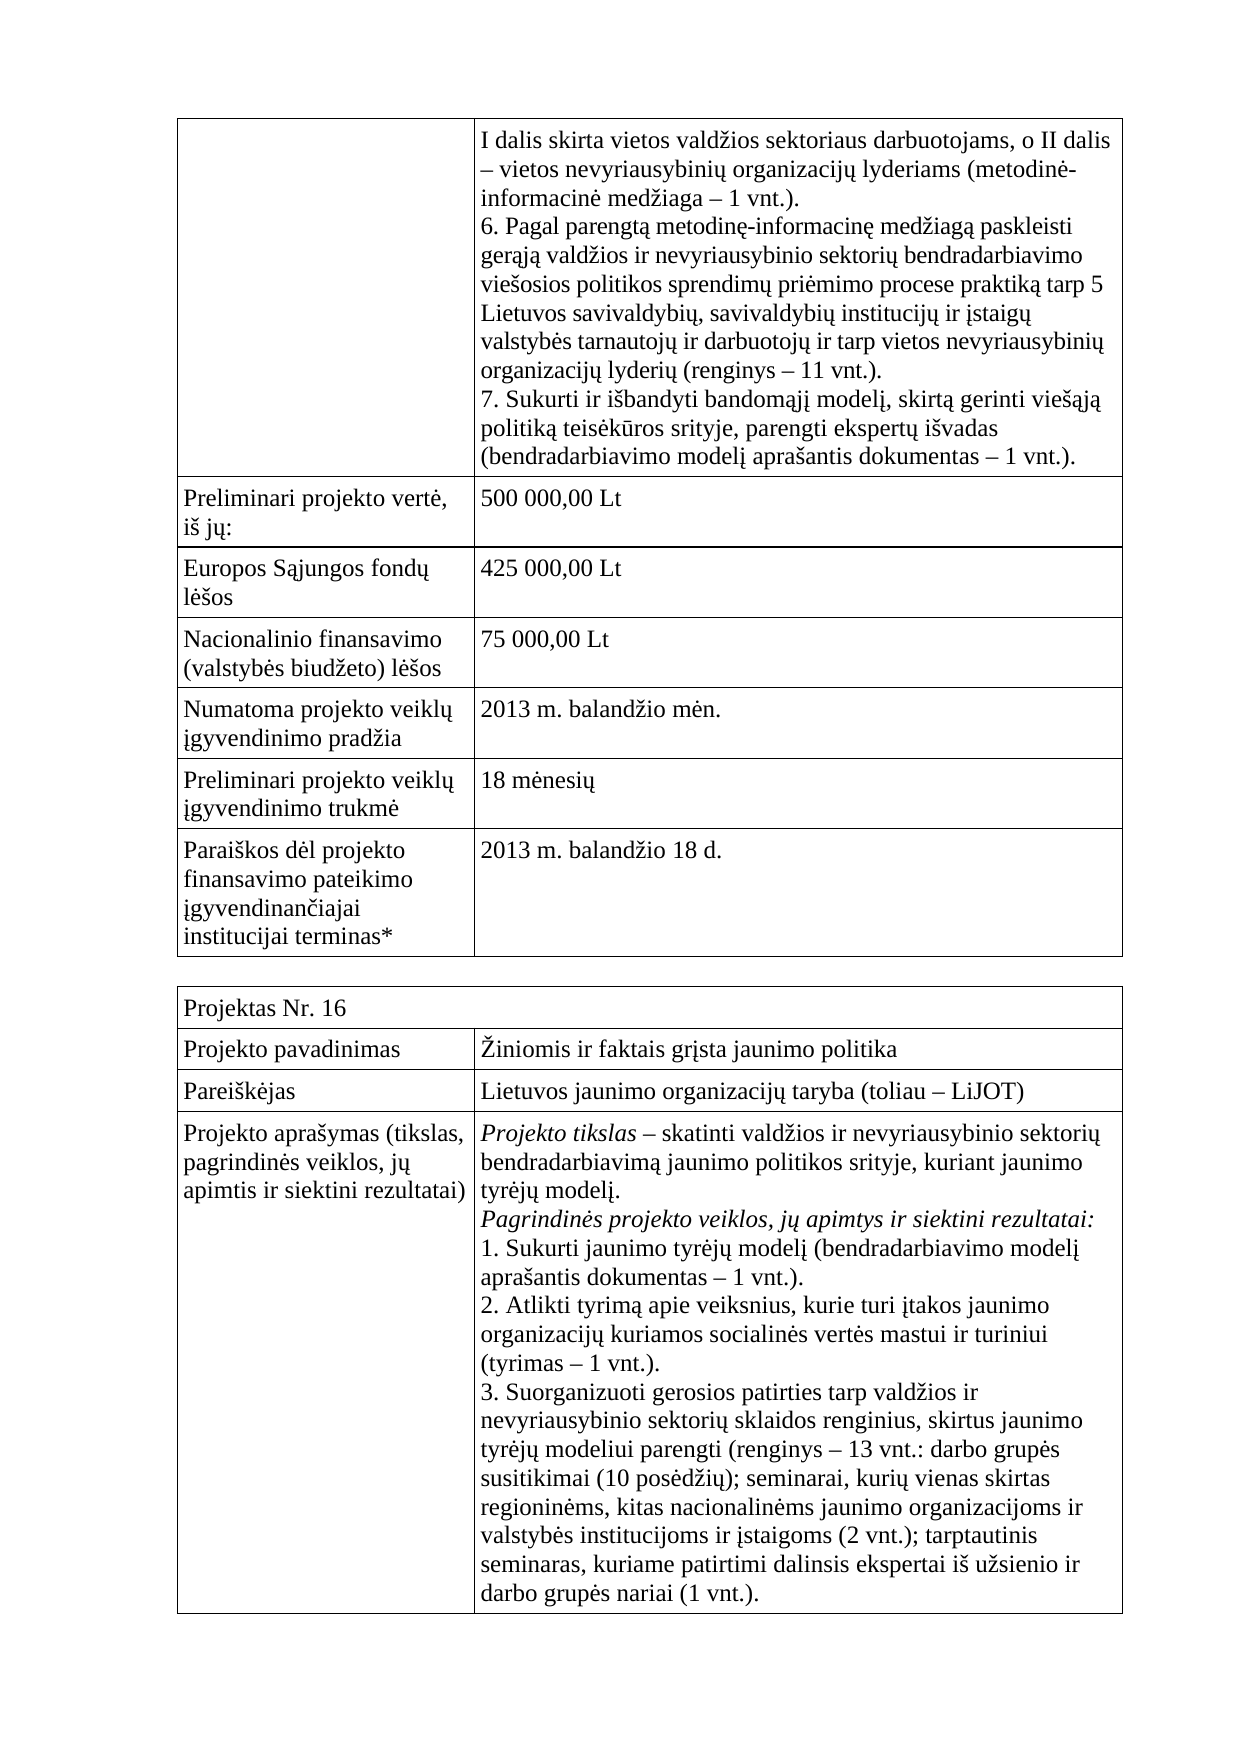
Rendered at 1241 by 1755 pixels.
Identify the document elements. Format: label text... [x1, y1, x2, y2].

table_cell Lietuvos jaunimo organizacijų taryba (toliau – LiJOT) [475, 1070, 1122, 1111]
table_cell Projekto tikslas – skatinti valdžios ir nevyriausybinio sektorių bendradarbiavimą jaunimo politikos srityje, kuriant jaunimo tyrėjų modelį. Pagrindinės projekto veiklos, jų apimtys ir siektini rezultatai: 1. Sukurti jaunimo tyrėjų modelį (bendradarbiavimo modelį aprašantis dokumentas – 1 vnt.). 2. Atlikti tyrimą apie veiksnius, kurie turi įtakos jaunimo organizacijų kuriamos socialinės vertės mastui ir turiniui (tyrimas – 1 vnt.). 3. Suorganizuoti gerosios patirties tarp valdžios ir nevyriausybinio sektorių sklaidos renginius, skirtus jaunimo tyrėjų modeliui parengti (renginys – 13 vnt.: darbo grupės susitikimai (10 posėdžių); seminarai, kurių vienas skirtas regioninėms, kitas nacionalinėms jaunimo organizacijoms ir valstybės institucijoms ir įstaigoms (2 vnt.); tarptautinis seminaras, kuriame patirtimi dalinsis ekspertai iš užsienio ir darbo grupės nariai (1 vnt.). [475, 1112, 1122, 1612]
table_cell Preliminari projekto vertė, iš jų: [178, 477, 474, 546]
table_cell Projekto aprašymas (tikslas, pagrindinės veiklos, jų apimtis ir siektini rezultatai) [178, 1112, 474, 1612]
table_cell Pareiškėjas [178, 1070, 474, 1111]
table_cell 425 000,00 Lt [475, 548, 1122, 617]
table_cell Nacionalinio finansavimo (valstybės biudžeto) lėšos [178, 618, 474, 687]
table_cell 75 000,00 Lt [475, 618, 1122, 687]
table_cell Paraiškos dėl projekto finansavimo pateikimo įgyvendinančiajai institucijai terminas* [178, 829, 474, 956]
table_cell Žiniomis ir faktais grįsta jaunimo politika [475, 1029, 1122, 1069]
table_header Projektas Nr. 16 [178, 987, 1122, 1027]
table_cell [178, 119, 474, 476]
table_cell Preliminari projekto veiklų įgyvendinimo trukmė [178, 759, 474, 828]
table_cell Projekto pavadinimas [178, 1029, 474, 1069]
table_cell Numatoma projekto veiklų įgyvendinimo pradžia [178, 688, 474, 758]
table_cell 2013 m. balandžio 18 d. [475, 829, 1122, 956]
table_cell I dalis skirta vietos valdžios sektoriaus darbuotojams, o II dalis – vietos nevyriausybinių organizacijų lyderiams (metodinė-informacinė medžiaga – 1 vnt.). 6. Pagal parengtą metodinę-informacinę medžiagą paskleisti gerąją valdžios ir nevyriausybinio sektorių bendradarbiavimo viešosios politikos sprendimų priėmimo procese praktiką tarp 5 Lietuvos savivaldybių, savivaldybių institucijų ir įstaigų valstybės tarnautojų ir darbuotojų ir tarp vietos nevyriausybinių organizacijų lyderių (renginys – 11 vnt.). 7. Sukurti ir išbandyti bandomąjį modelį, skirtą gerinti viešąją politiką teisėkūros srityje, parengti ekspertų išvadas (bendradarbiavimo modelį aprašantis dokumentas – 1 vnt.). [475, 119, 1122, 476]
table_cell 500 000,00 Lt [475, 477, 1122, 546]
table_cell 2013 m. balandžio mėn. [475, 688, 1122, 758]
table_cell Europos Sąjungos fondų lėšos [178, 548, 474, 617]
table_cell 18 mėnesių [475, 759, 1122, 828]
